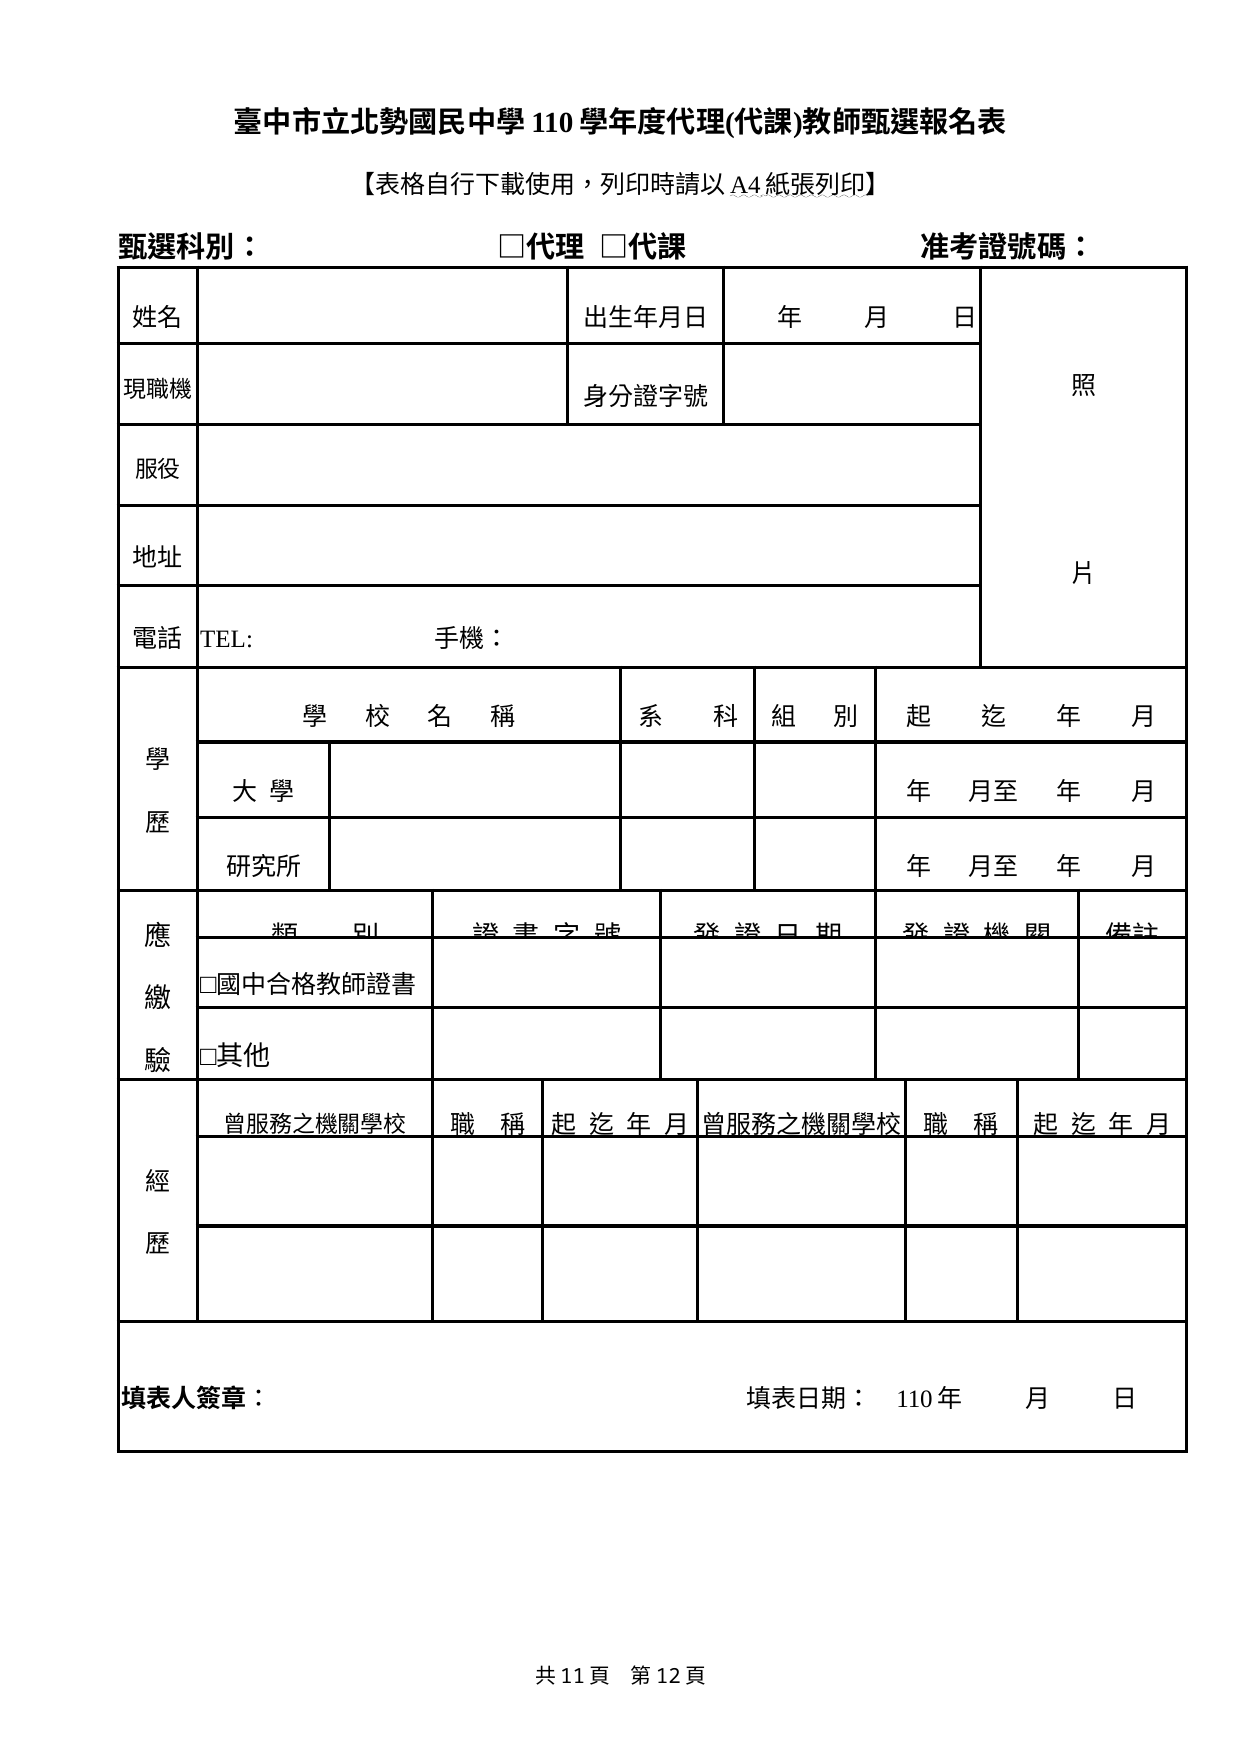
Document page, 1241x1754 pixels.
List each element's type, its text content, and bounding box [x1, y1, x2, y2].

table_cell [199, 1228, 431, 1320]
table_cell [662, 1009, 874, 1078]
table_cell 年 月至 年 月 [877, 819, 1185, 889]
table_cell [118, 1453, 147, 1515]
table_cell [199, 507, 979, 583]
table_cell [877, 1009, 1077, 1078]
table_cell [1074, 1453, 1078, 1515]
table_header 出生年月日 [569, 269, 722, 342]
table_cell 備註 [1080, 892, 1185, 936]
table_cell 曾服務之機關學校 [199, 1081, 431, 1135]
table_cell 發 證 日 期 [662, 892, 874, 936]
table_cell [662, 939, 874, 1006]
table_cell [199, 1138, 431, 1224]
table_cell [907, 1138, 1016, 1224]
table_header 年 月 日 [725, 269, 979, 342]
table_cell [331, 744, 619, 816]
table_cell □國中合格教師證書 [199, 939, 431, 1006]
table_cell [622, 744, 753, 816]
table_cell 填表人簽章： 填表日期： 110年 月 日 [120, 1323, 1185, 1450]
table_cell □其他 [199, 1009, 431, 1078]
table_cell [699, 1228, 904, 1320]
table_cell [1019, 1228, 1185, 1320]
table_cell 研究所 [199, 819, 328, 889]
table_cell [621, 939, 659, 1006]
table_cell 職 稱 [434, 1081, 541, 1135]
table_cell [1080, 1009, 1185, 1078]
table_cell 曾服務之機關學校 [699, 1081, 904, 1135]
text 甄選科別： □代理 □代課 准考證號碼： [118, 203, 1122, 266]
table_cell 組 別 [756, 669, 874, 740]
table_cell TEL: 手機： [199, 587, 979, 666]
table_cell [699, 1138, 904, 1224]
table_cell 服役 情形 [120, 426, 196, 504]
table_cell 系 科 [622, 669, 753, 740]
table_cell [544, 1228, 696, 1320]
table_cell [331, 819, 619, 889]
table_cell 地址 [120, 507, 196, 583]
table_cell [725, 345, 979, 423]
table_cell 職 稱 [907, 1081, 1016, 1135]
table_cell □免役 □役畢 □服役中 [199, 426, 979, 504]
table_cell 類 別 [199, 892, 431, 936]
table_cell 電話 [120, 587, 196, 666]
table_cell 現職機關學校 [120, 345, 196, 423]
table_cell [622, 819, 753, 889]
table_cell [434, 1009, 621, 1078]
table_header [199, 269, 566, 342]
table_header 姓名 [120, 269, 196, 342]
table_cell [199, 345, 566, 423]
table_cell [434, 1228, 541, 1320]
table_cell 證 書 字 號 [434, 892, 659, 936]
table_cell [434, 939, 621, 1006]
table_cell [147, 1453, 1073, 1515]
table_cell 發 證 機 關 [877, 892, 1077, 936]
table_cell 起 迄 年 月 [544, 1081, 696, 1135]
table_cell [621, 1009, 659, 1078]
table_cell 起 迄 年 月 [1019, 1081, 1185, 1135]
table_cell [756, 744, 874, 816]
table_cell 身分證字號 [569, 345, 722, 423]
table_cell [1080, 939, 1185, 1006]
table_cell [1078, 1453, 1187, 1515]
table_cell 起 迄 年 月 [877, 669, 1185, 740]
table_cell 學 校 名 稱 [199, 669, 619, 740]
table_cell [434, 1138, 541, 1224]
table_cell [1019, 1138, 1185, 1224]
text 臺中市立北勢國民中學110學年度代理(代課)教師甄選報名表 [118, 78, 1122, 141]
table_cell [544, 1138, 696, 1224]
table_cell 應 繳 驗 證 件 [120, 892, 196, 1078]
table_cell 大 學 [199, 744, 328, 816]
table_cell 年 月至 年 月 [877, 744, 1185, 816]
table_cell 經 歷 [120, 1081, 196, 1320]
table_cell 學 歷 [120, 669, 196, 889]
table_cell [877, 939, 1077, 1006]
text 【表格自行下載使用，列印時請以A4紙張列印】 [118, 141, 1122, 203]
table_cell [756, 819, 874, 889]
table_cell [907, 1228, 1016, 1320]
table_header 照 片 [982, 269, 1185, 666]
